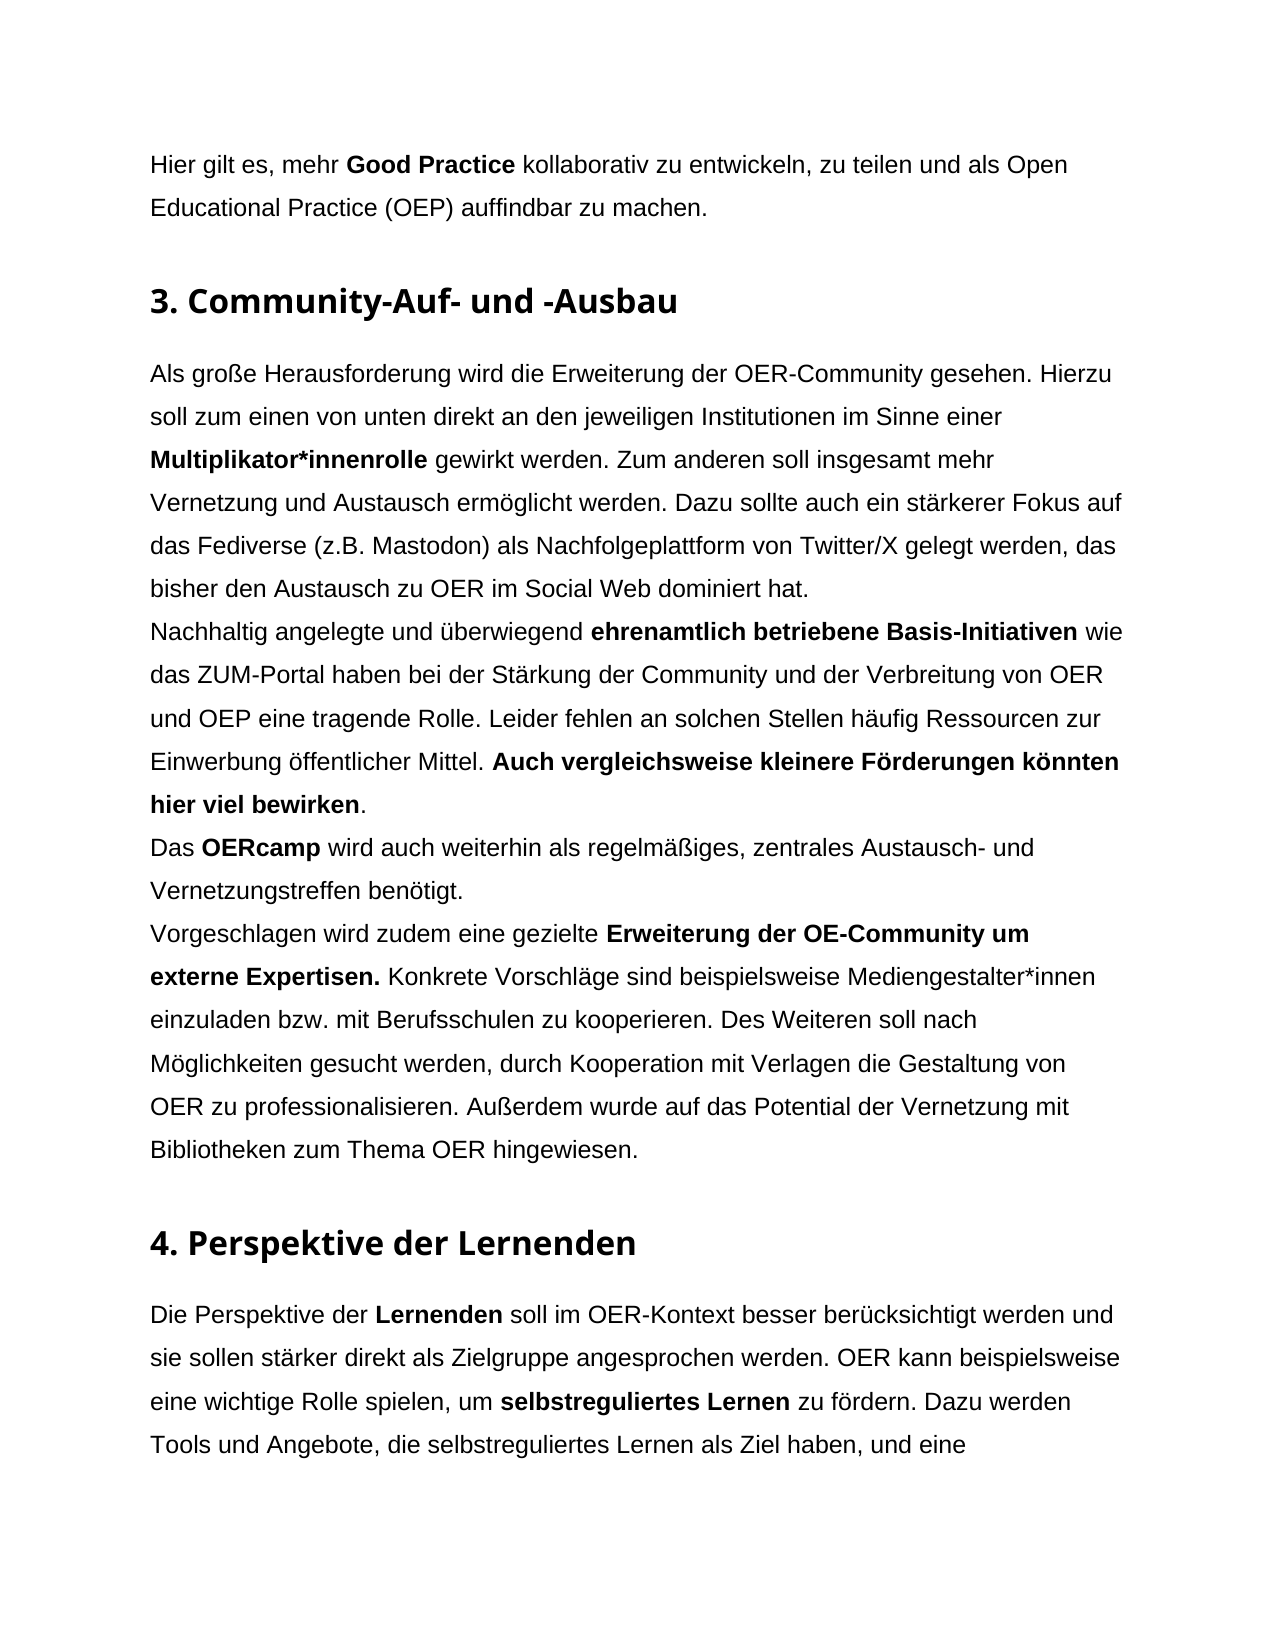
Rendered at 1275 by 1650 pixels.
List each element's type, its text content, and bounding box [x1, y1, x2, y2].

text Die Perspektive der Lernenden soll im OER-Kontext besser berücksichtigt werden und sie sollen stärker direkt als Zielgruppe angesprochen werden. OER kann beispielsweise eine wichtige Rolle spielen, um selbstreguliertes Lernen zu fördern. Dazu werden Tools und Angebote, die selbstreguliertes Lernen als Ziel haben, und eine [150, 1300, 1125, 1458]
subtitle 3. Community-Auf- und -Ausbau [150, 278, 1125, 323]
text Als große Herausforderung wird die Erweiterung der OER-Community gesehen. Hierzu soll zum einen von unten direkt an den jeweiligen Institutionen im Sinne einer Multiplikator*innenrolle gewirkt werden. Zum anderen soll insgesamt mehr Vernetzung und Austausch ermöglicht werden. Dazu sollte auch ein stärkerer Fokus auf das Fediverse (z.B. Mastodon) als Nachfolgeplattform von Twitter/X gelegt werden, das bisher den Austausch zu OER im Social Web dominiert hat. [150, 358, 1125, 603]
text Nachhaltig angelegte und überwiegend ehrenamtlich betriebene Basis-Initiativen wie das ZUM-Portal haben bei der Stärkung der Community und der Verbreitung von OER und OEP eine tragende Rolle. Leider fehlen an solchen Stellen häufig Ressourcen zur Einwerbung öffentlicher Mittel. Auch vergleichsweise kleinere Förderungen könnten hier viel bewirken. [150, 617, 1125, 818]
text Hier gilt es, mehr Good Practice kollaborativ zu entwickeln, zu teilen und als Open Educational Practice (OEP) auffindbar zu machen. [150, 150, 1125, 222]
text Das OERcamp wird auch weiterhin als regelmäßiges, zentrales Austausch- und Vernetzungstreffen benötigt. [150, 833, 1125, 905]
text Vorgeschlagen wird zudem eine gezielte Erweiterung der OE-Community um externe Expertisen. Konkrete Vorschläge sind beispielsweise Mediengestalter*innen einzuladen bzw. mit Berufsschulen zu kooperieren. Des Weiteren soll nach Möglichkeiten gesucht werden, durch Kooperation mit Verlagen die Gestaltung von OER zu professionalisieren. Außerdem wurde auf das Potential der Vernetzung mit Bibliotheken zum Thema OER hingewiesen. [150, 919, 1125, 1163]
subtitle 4. Perspektive der Lernenden [150, 1219, 1125, 1265]
